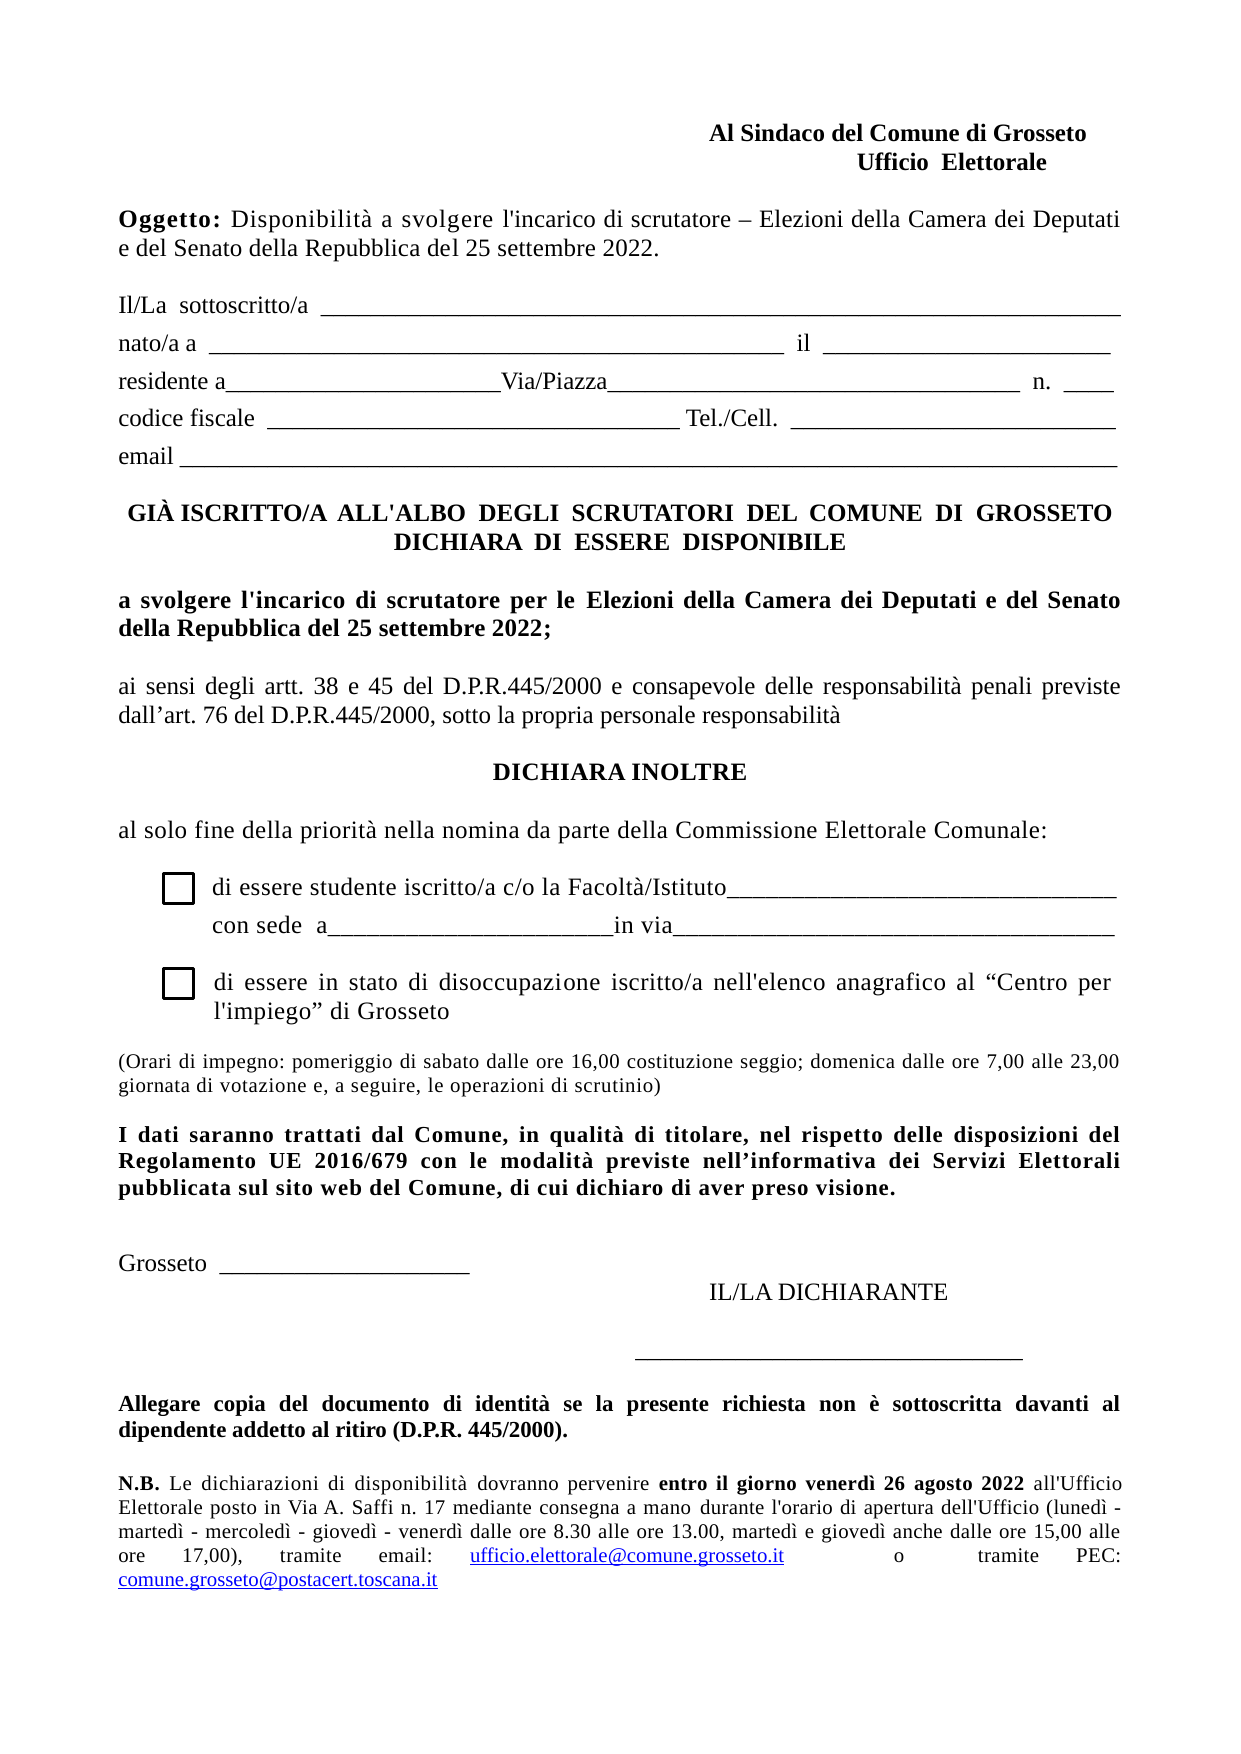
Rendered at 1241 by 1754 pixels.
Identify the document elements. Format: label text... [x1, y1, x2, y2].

text N.B. Le dichiarazioni di disponibilità dovranno pervenire entro il giorno venerdì 26 agosto 2022 all'Ufficio Elettorale posto in Via A. Saffi n. 17 mediante consegna a mano durante l'orario di apertura dell'Ufficio (lunedì - martedì - mercoledì - giovedì - venerdì dalle ore 8.30 alle ore 13.00, martedì e giovedì anche dalle ore 15,00 alle ore 17,00), tramite email: ufficio.elettorale@comune.grosseto.it o tramite PEC: comune.grosseto@postacert.toscana.it [118, 1471, 1122, 1591]
text nato/a a ______________________________________________ il _______________________ [118, 328, 1122, 357]
text email ___________________________________________________________________________ [118, 441, 1122, 470]
text Grosseto ____________________ [118, 1248, 1122, 1277]
text DICHIARA INOLTRE [118, 757, 1122, 786]
text _______________________________ [118, 1334, 1122, 1363]
text (Orari di impegno: pomeriggio di sabato dalle ore 16,00 costituzione seggio; domenica dalle ore 7,00 alle 23,00 giornata di votazione e, a seguire, le operazioni di scrutinio) [118, 1049, 1122, 1097]
text Oggetto: Disponibilità a svolgere l'incarico di scrutatore – Elezioni della Camera dei Deputati e del Senato della Repubblica del 25 settembre 2022. [118, 204, 1122, 262]
text con sede a______________________in via__________________________________ [118, 910, 1122, 939]
text Il/La sottoscritto/a ________________________________________________________________ [118, 291, 1122, 319]
text IL/LA DICHIARANTE [118, 1277, 1122, 1306]
text codice fiscale _________________________________ Tel./Cell. __________________________ [118, 403, 1122, 432]
list GIÀ ISCRITTO/A ALL'ALBO DEGLI SCRUTATORI DEL COMUNE DI GROSSETO [118, 498, 1122, 527]
text I dati saranno trattati dal Comune, in qualità di titolare, nel rispetto delle disposizioni del Regolamento UE 2016/679 con le modalità previste nell’informativa dei Servizi Elettorali pubblicata sul sito web del Comune, di cui dichiaro di aver preso visione. [118, 1121, 1122, 1200]
text Ufficio Elettorale [118, 147, 1122, 176]
text Allegare copia del documento di identità se la presente richiesta non è sottoscritta davanti al dipendente addetto al ritiro (D.P.R. 445/2000). [118, 1390, 1122, 1442]
text di essere studente iscritto/a c/o la Facoltà/Istituto______________________________ [195, 872, 1122, 901]
text a svolgere l'incarico di scrutatore per le Elezioni della Camera dei Deputati e del Senato della Repubblica del 25 settembre 2022; [118, 585, 1122, 642]
text DICHIARA DI ESSERE DISPONIBILE [118, 527, 1122, 556]
text residente a______________________Via/Piazza_________________________________ n. ____ [118, 366, 1122, 394]
text Al Sindaco del Comune di Grosseto [118, 118, 1122, 147]
text di essere in stato di disoccupazione iscritto/a nell'elenco anagrafico al “Centro per l'impiego” di Grosseto [118, 967, 1122, 1025]
text al solo fine della priorità nella nomina da parte della Commissione Elettorale Comunale: [118, 815, 1122, 843]
text ai sensi degli artt. 38 e 45 del D.P.R.445/2000 e consapevole delle responsabilità penali previste dall’art. 76 del D.P.R.445/2000, sotto la propria personale responsabilità [118, 671, 1122, 728]
